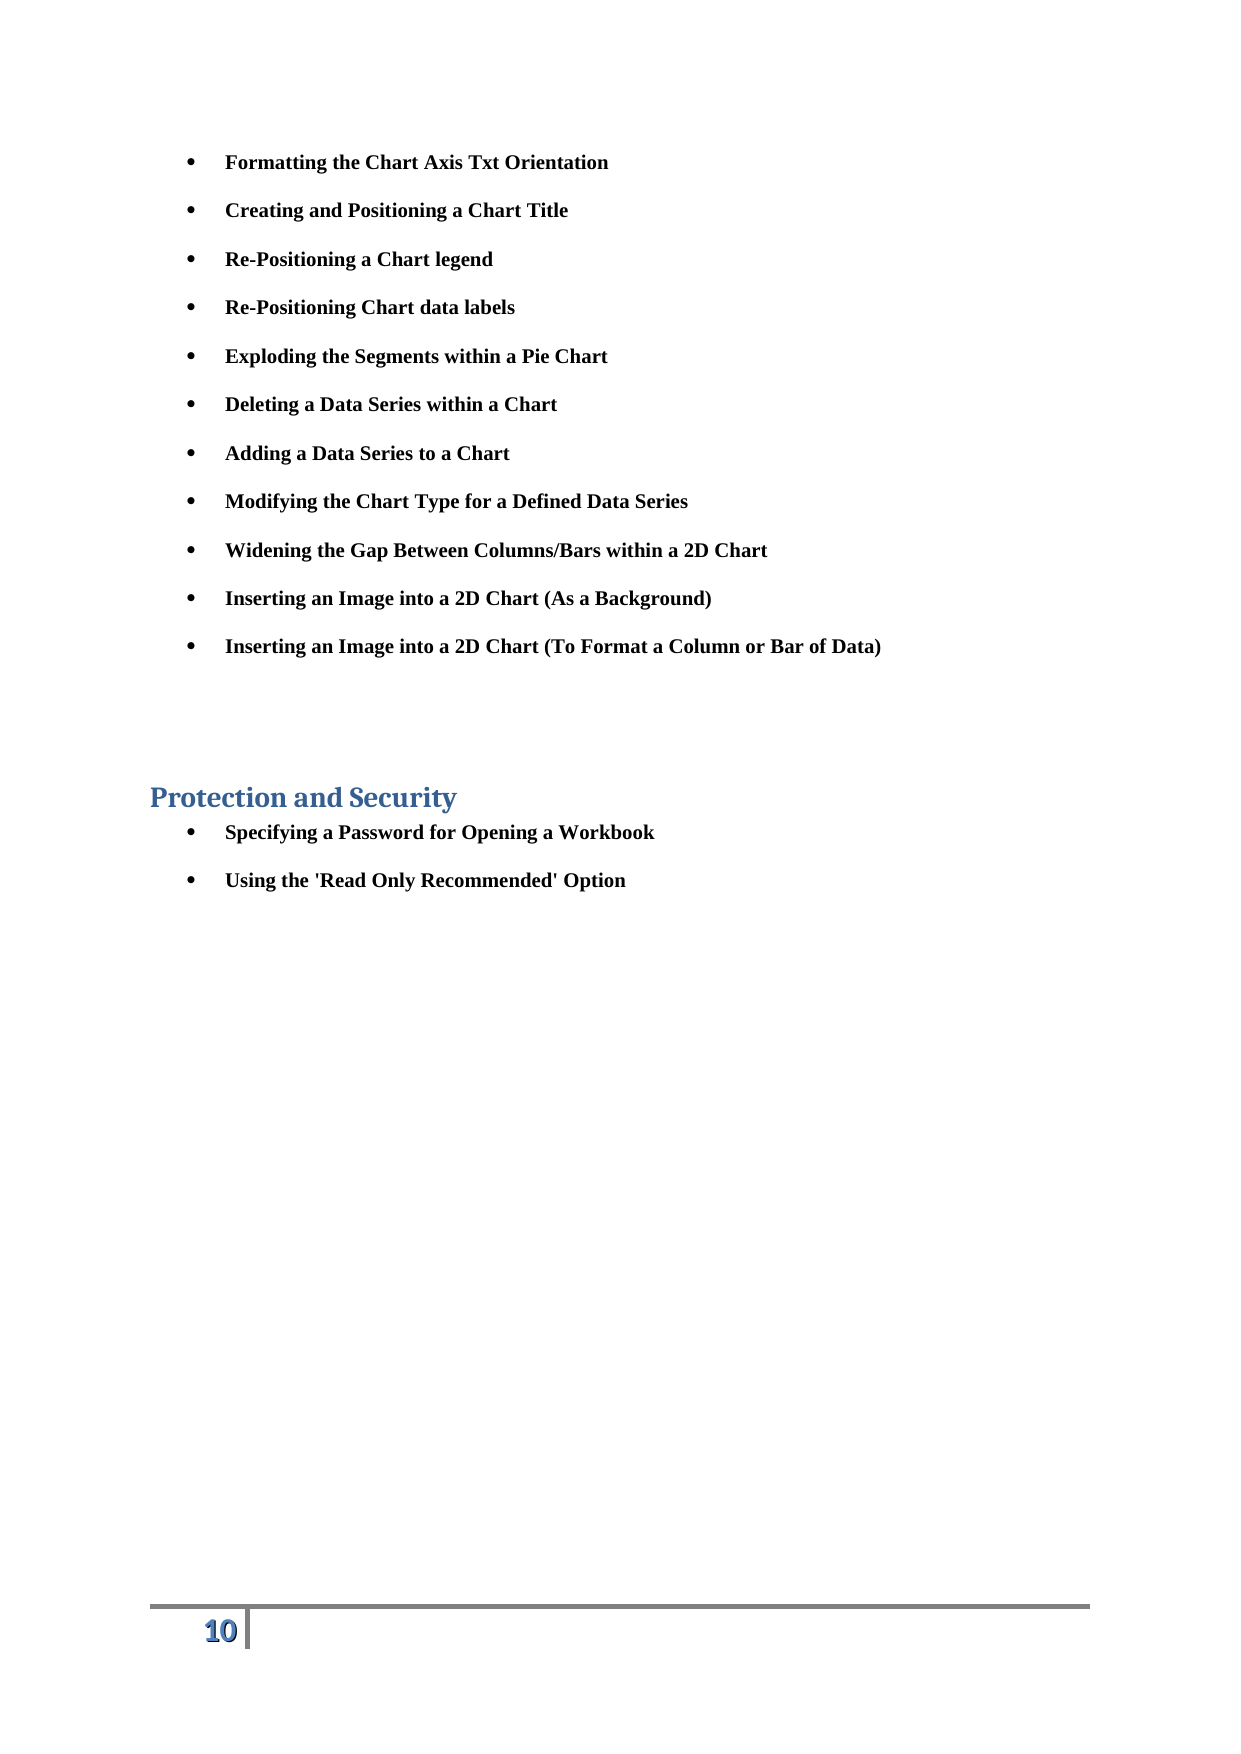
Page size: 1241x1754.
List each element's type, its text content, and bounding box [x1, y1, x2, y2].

list Inserting an Image into a 2D Chart (To Format a Column or Bar of Data) [187, 634, 1090, 658]
subtitle Protection and Security [150, 781, 1090, 815]
list Specifying a Password for Opening a Workbook [187, 820, 1090, 844]
list Creating and Positioning a Chart Title [187, 198, 1090, 222]
list Widening the Gap Between Columns/Bars within a 2D Chart [187, 537, 1090, 562]
list Modifying the Chart Type for a Defined Data Series [187, 489, 1090, 513]
list Inserting an Image into a 2D Chart (As a Background) [187, 586, 1090, 610]
list Formatting the Chart Axis Txt Orientation [187, 150, 1090, 174]
list Using the 'Read Only Recommended' Option [187, 868, 1090, 892]
list Adding a Data Series to a Chart [187, 441, 1090, 465]
list Re-Positioning a Chart legend [187, 247, 1090, 271]
list Exploding the Segments within a Pie Chart [187, 344, 1090, 368]
list Deleting a Data Series within a Chart [187, 392, 1090, 416]
list Re-Positioning Chart data labels [187, 295, 1090, 319]
